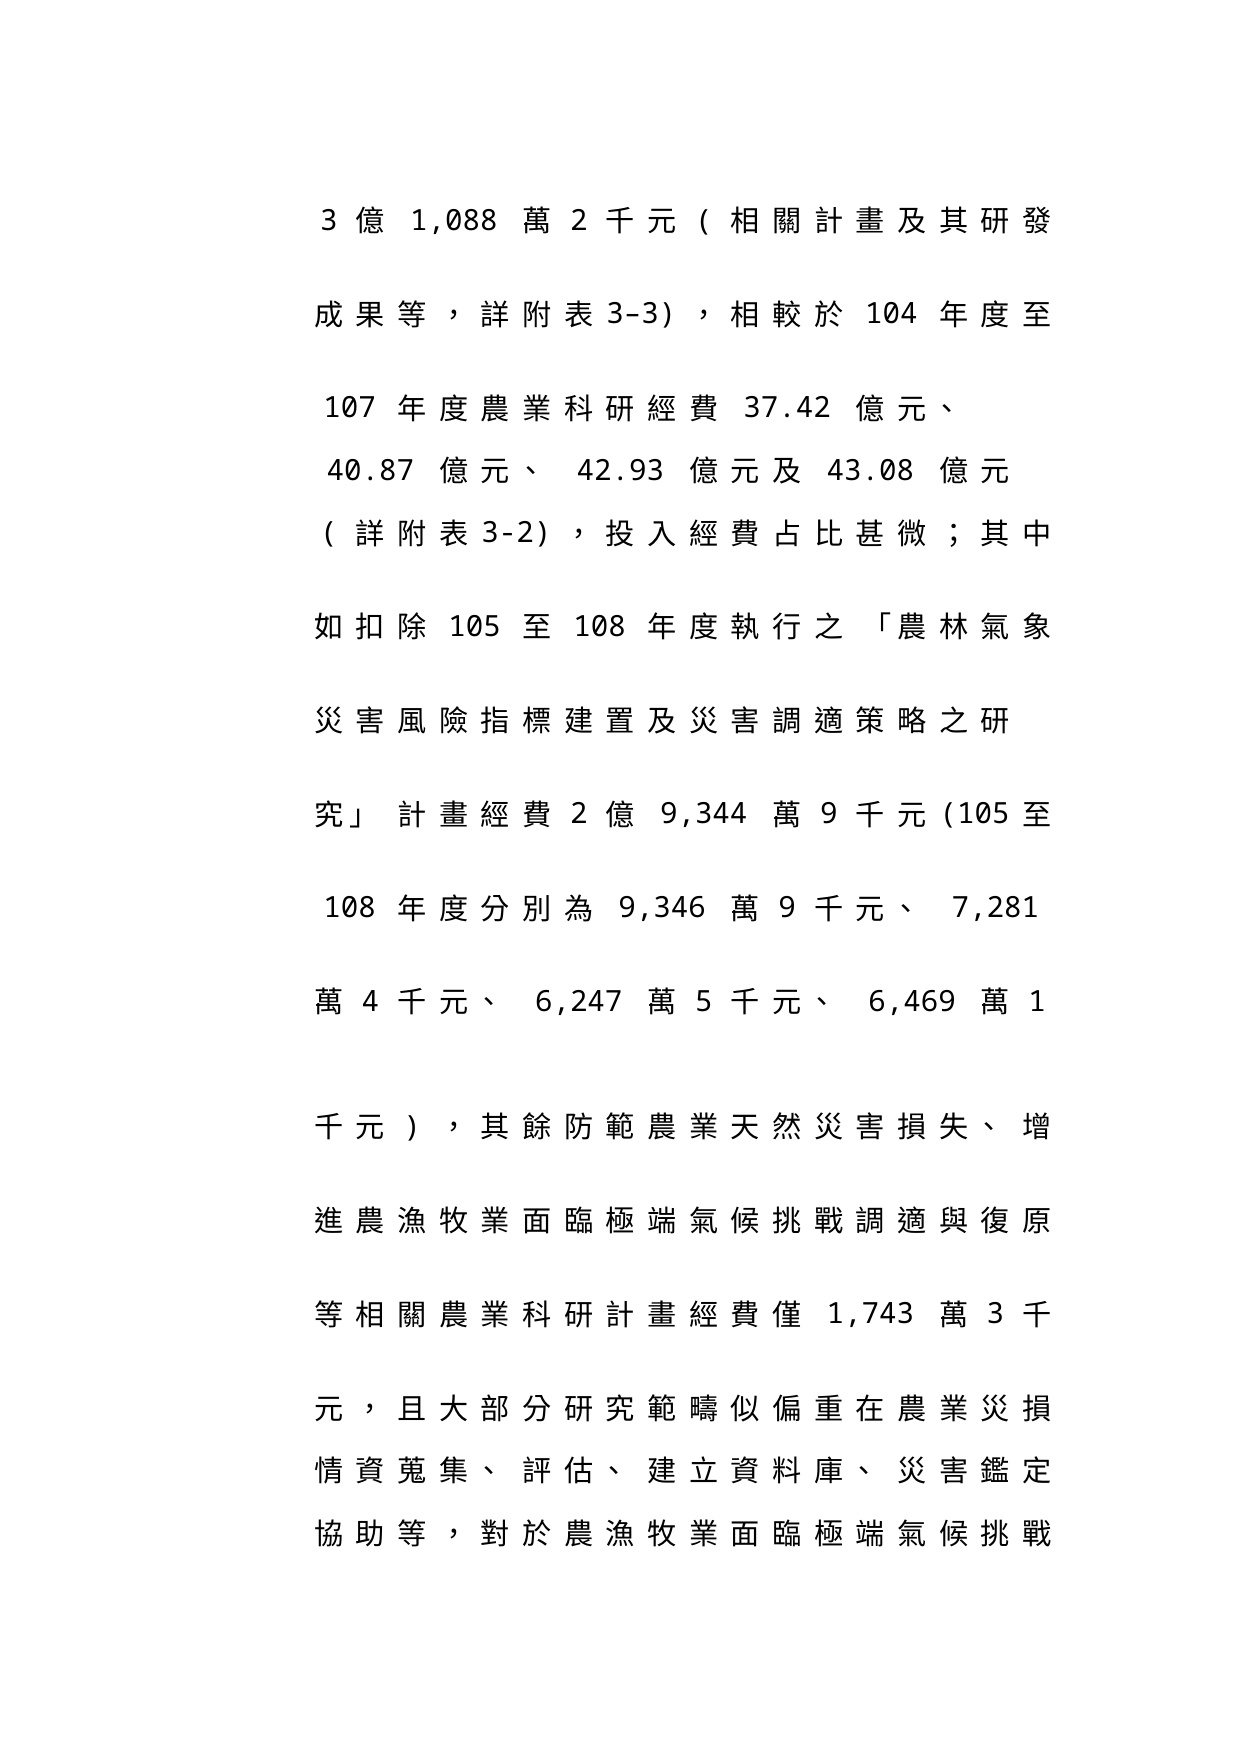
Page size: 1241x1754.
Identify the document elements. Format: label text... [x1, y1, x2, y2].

text 3億1,088萬2千元(相關計畫及其研發成果等，詳附表3–3)，相較於104年度至107年度農業科研經費37.42億元、40.87億元、42.93億元及43.08億元(詳附表3-2)，投入經費占比甚微；其中如扣除105至108年度執行之「農林氣象災害風險指標建置及災害調適策略之研究」計畫經費2億9,344萬9千元(105至108年度分別為9,346萬9千元、7,281萬4千元、6,247萬5千元、6,469萬1千元)，其餘防範農業天然災害損失、增進農漁牧業面臨極端氣候挑戰調適與復原等相關農業科研計畫經費僅1,743萬3千元，且大部分研究範疇似偏重在農業災損情資蒐集、評估、建立資料庫、災害鑑定協助等，對於農漁牧業面臨極端氣候挑戰 [271, 177, 1058, 1552]
